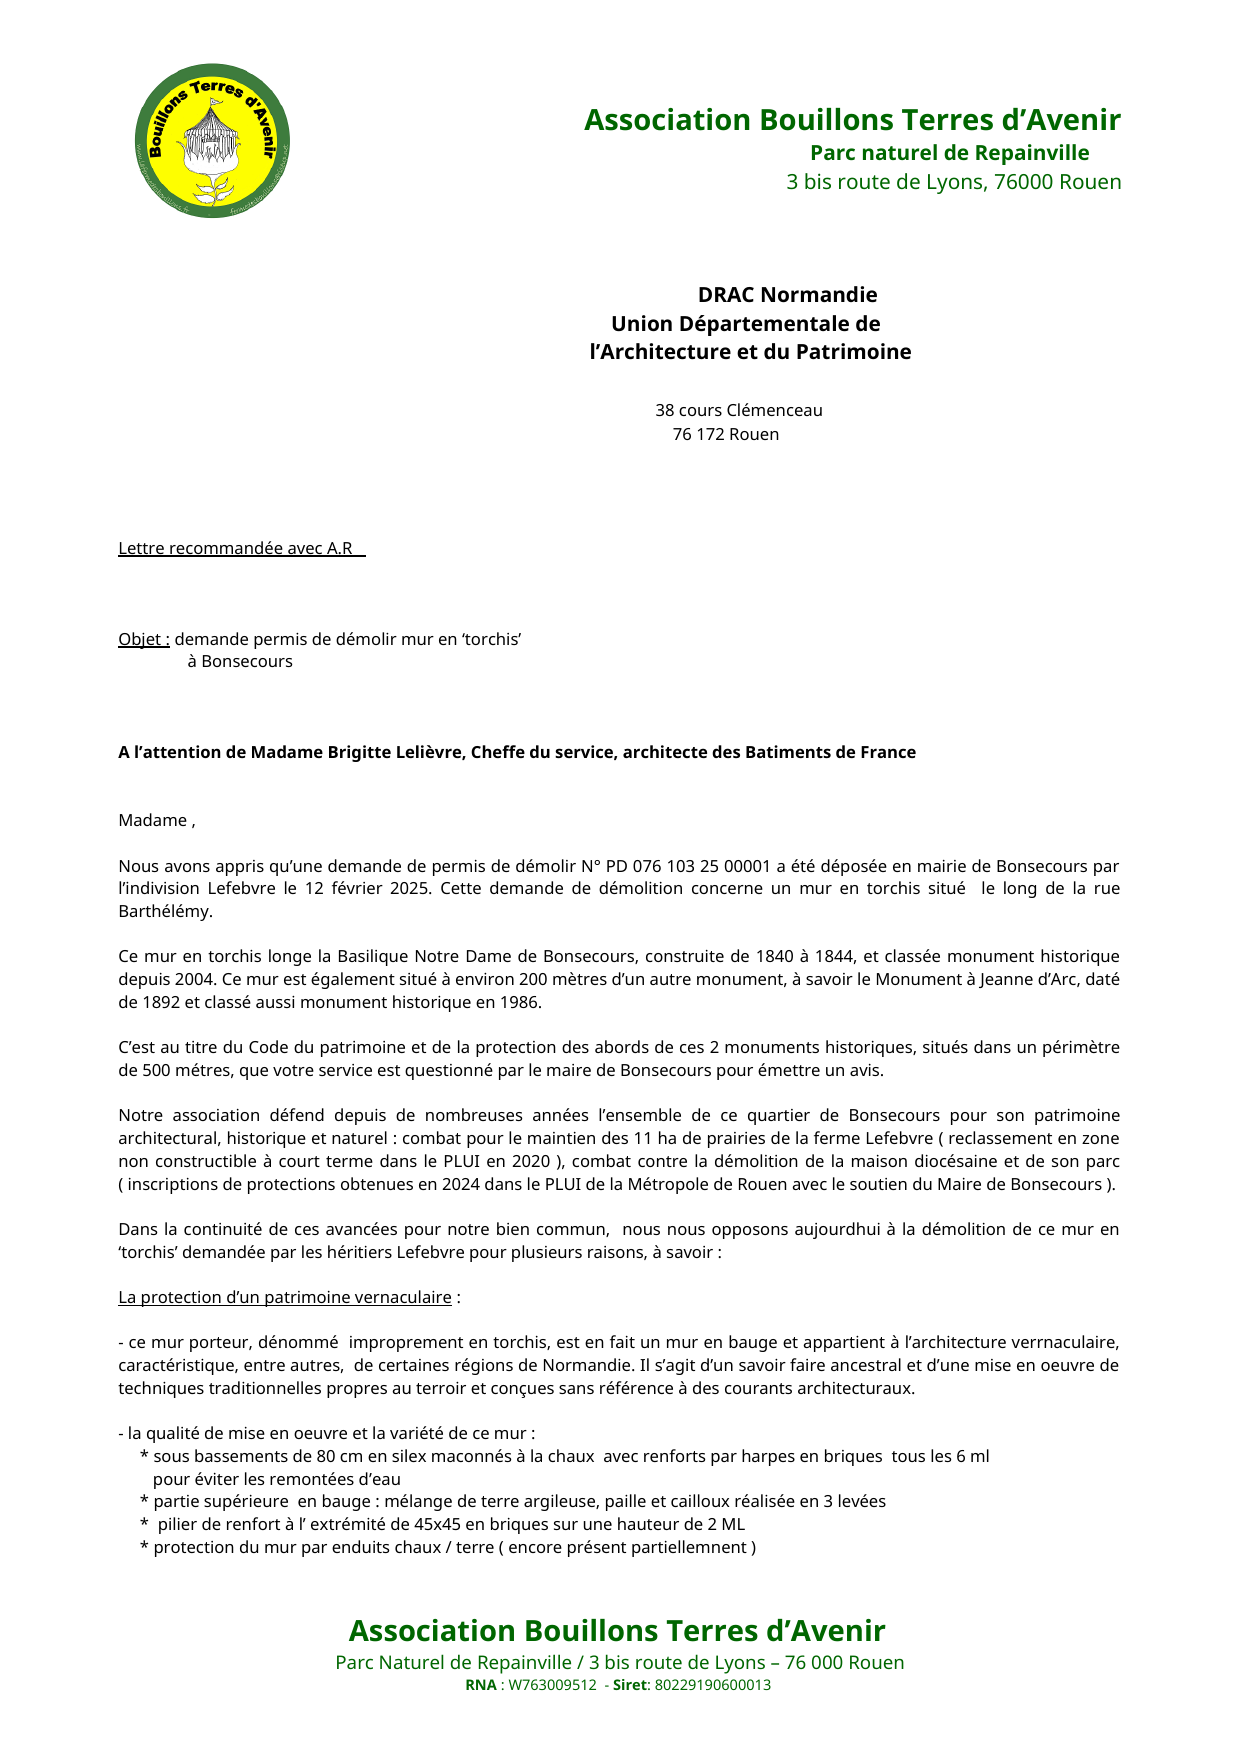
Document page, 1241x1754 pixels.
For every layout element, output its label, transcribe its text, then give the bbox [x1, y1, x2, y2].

text Notre association défend depuis de nombreuses années l’ensemble de ce quartier de Bonsecours pour son patrimoine architectural, historique et naturel : combat pour le maintien des 11 ha de prairies de la ferme Lefebvre ( reclassement en zone non constructible à court terme dans le PLUI en 2020 ), combat contre la démolition de la maison diocésaine et de son parc ( inscriptions de protections obtenues en 2024 dans le PLUI de la Métropole de Rouen avec le soutien du Maire de Bonsecours ). [118, 1104, 1122, 1195]
text DRAC Normandie [118, 281, 1122, 309]
text * partie supérieure en bauge : mélange de terre argileuse, paille et cailloux réalisée en 3 levées [118, 1490, 1122, 1513]
text Union Départementale de [118, 309, 1122, 337]
text Lettre recommandée avec A.R [118, 536, 1122, 559]
text Madame , [118, 809, 1122, 832]
text C’est au titre du Code du patrimoine et de la protection des abords de ces 2 monuments historiques, situés dans un périmètre de 500 métres, que votre service est questionné par le maire de Bonsecours pour émettre un avis. [118, 1036, 1122, 1081]
text Parc naturel de Repainville [291, 138, 1122, 167]
text 3 bis route de Lyons, 76000 Rouen [291, 167, 1122, 195]
text 76 172 Rouen [118, 423, 1122, 446]
text l’Architecture et du Patrimoine [118, 337, 1122, 366]
text Objet : demande permis de démolir mur en ‘torchis’ [118, 627, 1122, 650]
text - ce mur porteur, dénommé improprement en torchis, est en fait un mur en bauge et appartient à l’architecture verrnaculaire, caractéristique, entre autres, de certaines régions de Normandie. Il s’agit d’un savoir faire ancestral et d’une mise en oeuvre de techniques traditionnelles propres au terroir et conçues sans référence à des courants architecturaux. [118, 1331, 1122, 1399]
text Dans la continuité de ces avancées pour notre bien commun, nous nous opposons aujourdhui à la démolition de ce mur en ‘torchis’ demandée par les héritiers Lefebvre pour plusieurs raisons, à savoir : [118, 1218, 1122, 1263]
text Association Bouillons Terres d’Avenir [291, 99, 1122, 138]
picture [133, 62, 291, 219]
text * protection du mur par enduits chaux / terre ( encore présent partiellemnent ) [118, 1536, 1122, 1558]
text La protection d’un patrimoine vernaculaire : [118, 1286, 1122, 1308]
text pour éviter les remontées d’eau [118, 1467, 1122, 1490]
text Nous avons appris qu’une demande de permis de démolir N° PD 076 103 25 00001 a été déposée en mairie de Bonsecours par l’indivision Lefebvre le 12 février 2025. Cette demande de démolition concerne un mur en torchis situé le long de la rue Barthélémy. [118, 854, 1122, 922]
text 38 cours Clémenceau [118, 394, 1122, 423]
text A l’attention de Madame Brigitte Lelièvre, Cheffe du service, architecte des Batiments de France [118, 741, 1122, 763]
text * sous bassements de 80 cm en silex maconnés à la chaux avec renforts par harpes en briques tous les 6 ml [118, 1445, 1122, 1467]
text * pilier de renfort à l’ extrémité de 45x45 en briques sur une hauteur de 2 ML [118, 1513, 1122, 1536]
text Ce mur en torchis longe la Basilique Notre Dame de Bonsecours, construite de 1840 à 1844, et classée monument historique depuis 2004. Ce mur est également situé à environ 200 mètres d’un autre monument, à savoir le Monument à Jeanne d’Arc, daté de 1892 et classé aussi monument historique en 1986. [118, 945, 1122, 1013]
text - la qualité de mise en oeuvre et la variété de ce mur : [118, 1422, 1122, 1445]
text à Bonsecours [118, 650, 1122, 673]
